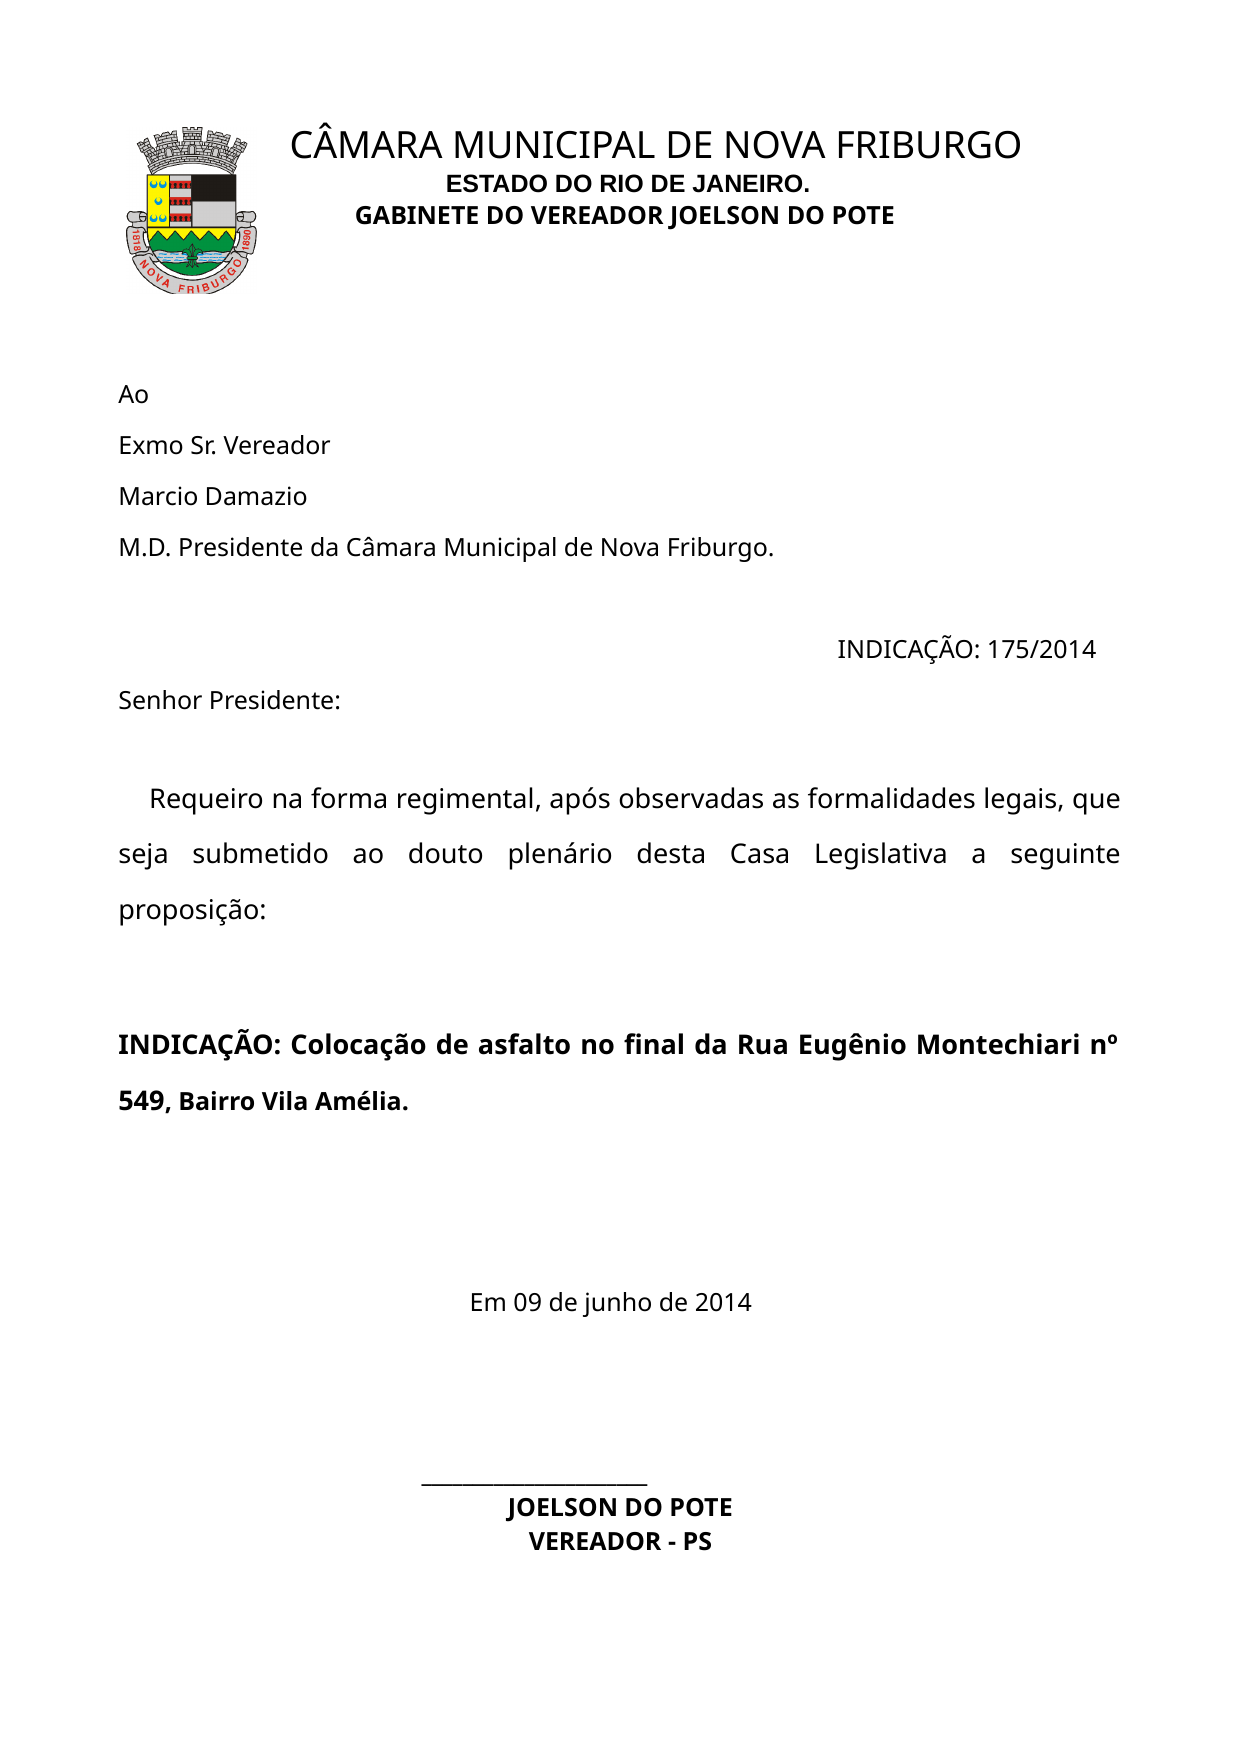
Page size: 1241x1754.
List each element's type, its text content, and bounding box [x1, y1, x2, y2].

text Requeiro na forma regimental, após observadas as formalidades legais, que seja submetido ao douto plenário desta Casa Legislativa a seguinte proposição: [118, 779, 1122, 927]
text JOELSON DO POTE [118, 1489, 1122, 1523]
text GABINETE DO VEREADOR JOELSON DO POTE [257, 198, 1122, 232]
text Exmo Sr. Vereador [118, 428, 1122, 462]
text M.D. Presidente da Câmara Municipal de Nova Friburgo. [118, 530, 1122, 564]
text ESTADO DO RIO DE JANEIRO. [257, 169, 1122, 198]
text INDICAÇÃO: Colocação de asfalto no final da Rua Eugênio Montechiari nº 549, Bairro Vila Amélia. [118, 1026, 1119, 1118]
text INDICAÇÃO: 175/2014 [118, 632, 1122, 666]
text Senhor Presidente: [118, 683, 1122, 717]
text VEREADOR - PS [118, 1523, 1122, 1558]
text CÂMARA MUNICIPAL DE NOVA FRIBURGO [118, 118, 1122, 169]
text ______________________ [201, 1421, 981, 1489]
text Em 09 de junho de 2014 [118, 1285, 1058, 1319]
text Ao [118, 377, 1122, 411]
text Marcio Damazio [118, 479, 1122, 513]
